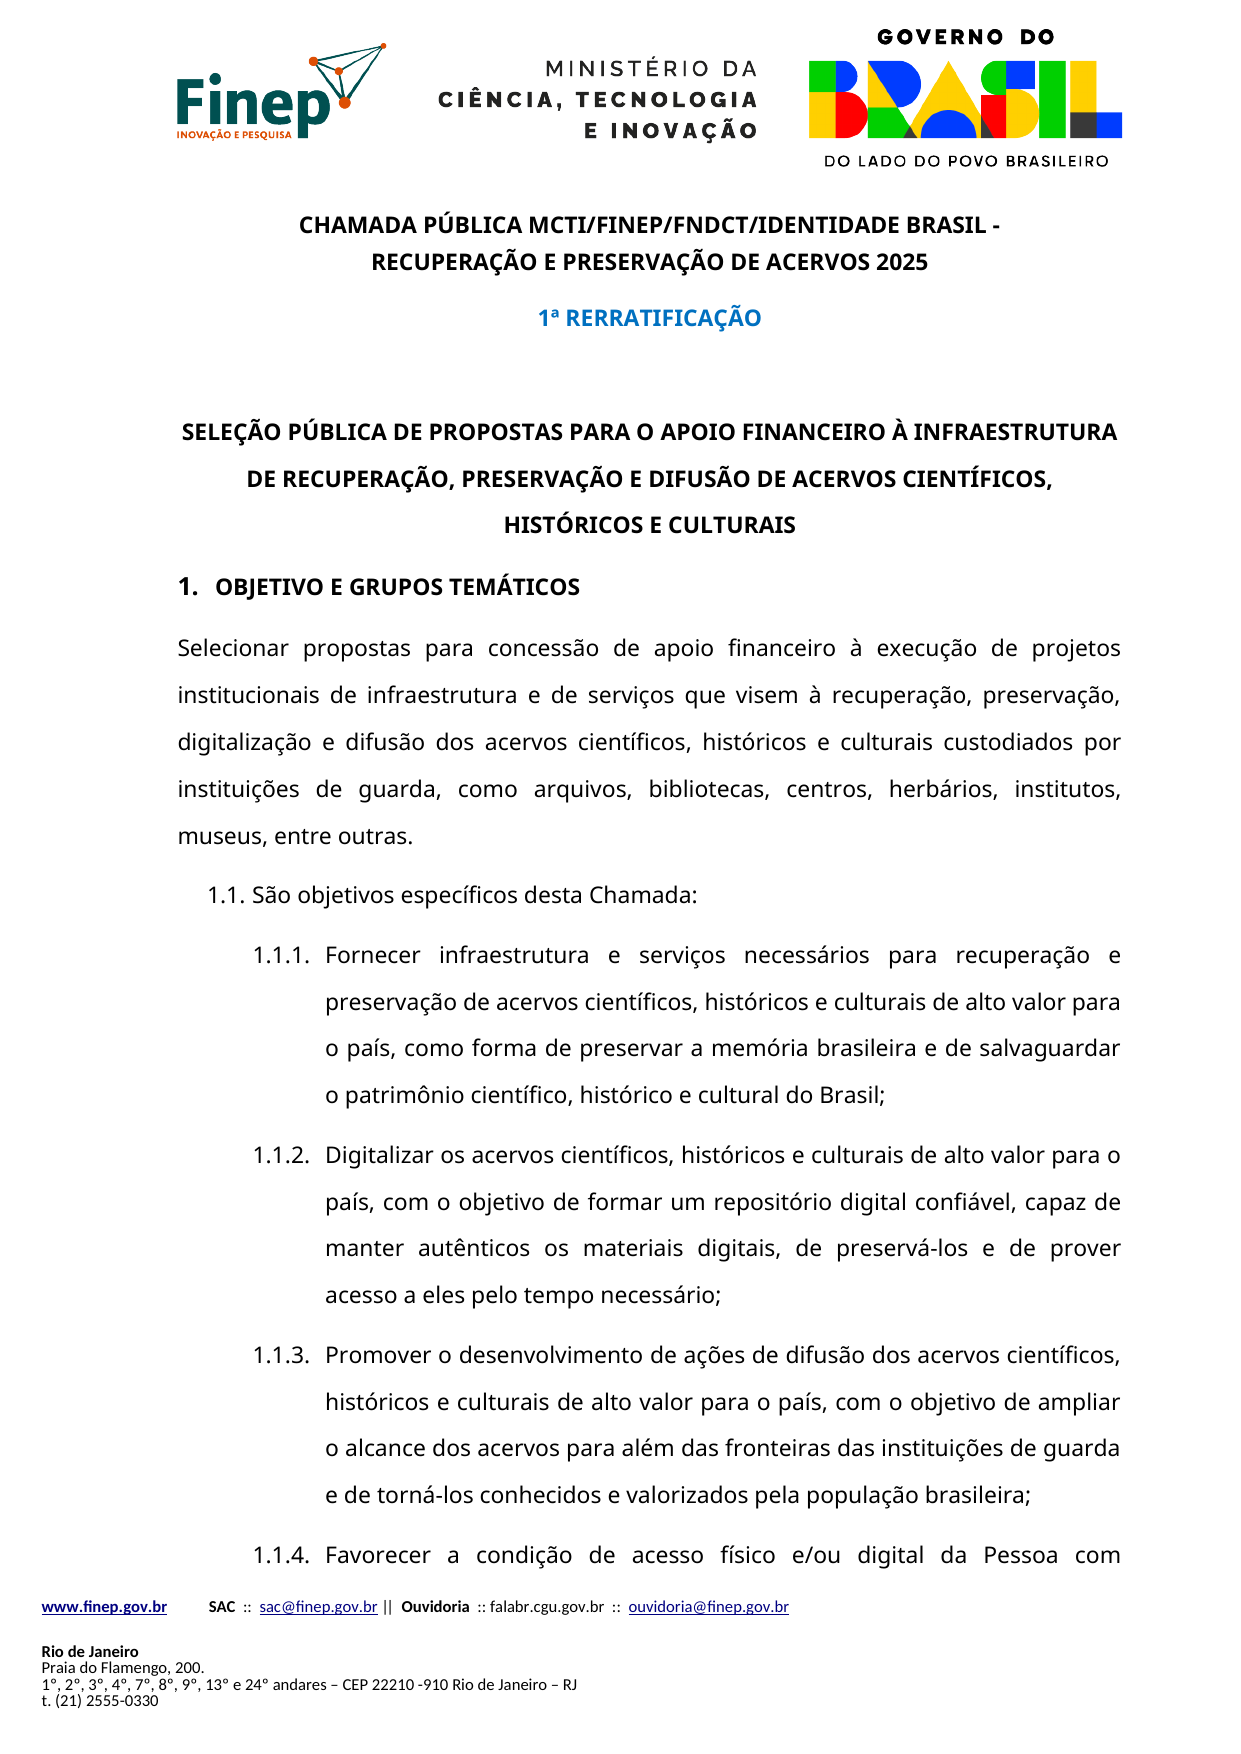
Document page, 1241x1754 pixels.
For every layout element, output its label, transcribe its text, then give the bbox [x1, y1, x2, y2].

text CHAMADA PÚBLICA MCTI/FINEP/FNDCT/IDENTIDADE BRASIL - RECUPERAÇÃO E PRESERVAÇÃO DE ACERVOS 2025 [177, 209, 1122, 277]
list Fornecer infraestrutura e serviços necessários para recuperação e preservação de acervos científicos, históricos e culturais de alto valor para o país, como forma de preservar a memória brasileira e de salvaguardar o patrimônio científico, histórico e cultural do Brasil; [252, 939, 1122, 1111]
list São objetivos específicos desta Chamada: [207, 879, 1122, 911]
list Promover o desenvolvimento de ações de difusão dos acervos científicos, históricos e culturais de alto valor para o país, com o objetivo de ampliar o alcance dos acervos para além das fronteiras das instituições de guarda e de torná-los conhecidos e valorizados pela população brasileira; [252, 1339, 1122, 1511]
text SELEÇÃO PÚBLICA DE PROPOSTAS PARA O APOIO FINANCEIRO À INFRAESTRUTURA DE RECUPERAÇÃO, PRESERVAÇÃO E DIFUSÃO DE ACERVOS CIENTÍFICOS, HISTÓRICOS E CULTURAIS [177, 416, 1122, 541]
list Digitalizar os acervos científicos, históricos e culturais de alto valor para o país, com o objetivo de formar um repositório digital confiável, capaz de manter autênticos os materiais digitais, de preservá-los e de prover acesso a eles pelo tempo necessário; [252, 1139, 1122, 1311]
text 1ª RERRATIFICAÇÃO [177, 302, 1122, 333]
list OBJETIVO E GRUPOS TEMÁTICOS [177, 569, 1122, 603]
text Selecionar propostas para concessão de apoio financeiro à execução de projetos institucionais de infraestrutura e de serviços que visem à recuperação, preservação, digitalização e difusão dos acervos científicos, históricos e culturais custodiados por instituições de guarda, como arquivos, bibliotecas, centros, herbários, institutos, museus, entre outras. [177, 632, 1122, 851]
list Favorecer a condição de acesso físico e/ou digital da Pessoa com [252, 1539, 1122, 1570]
